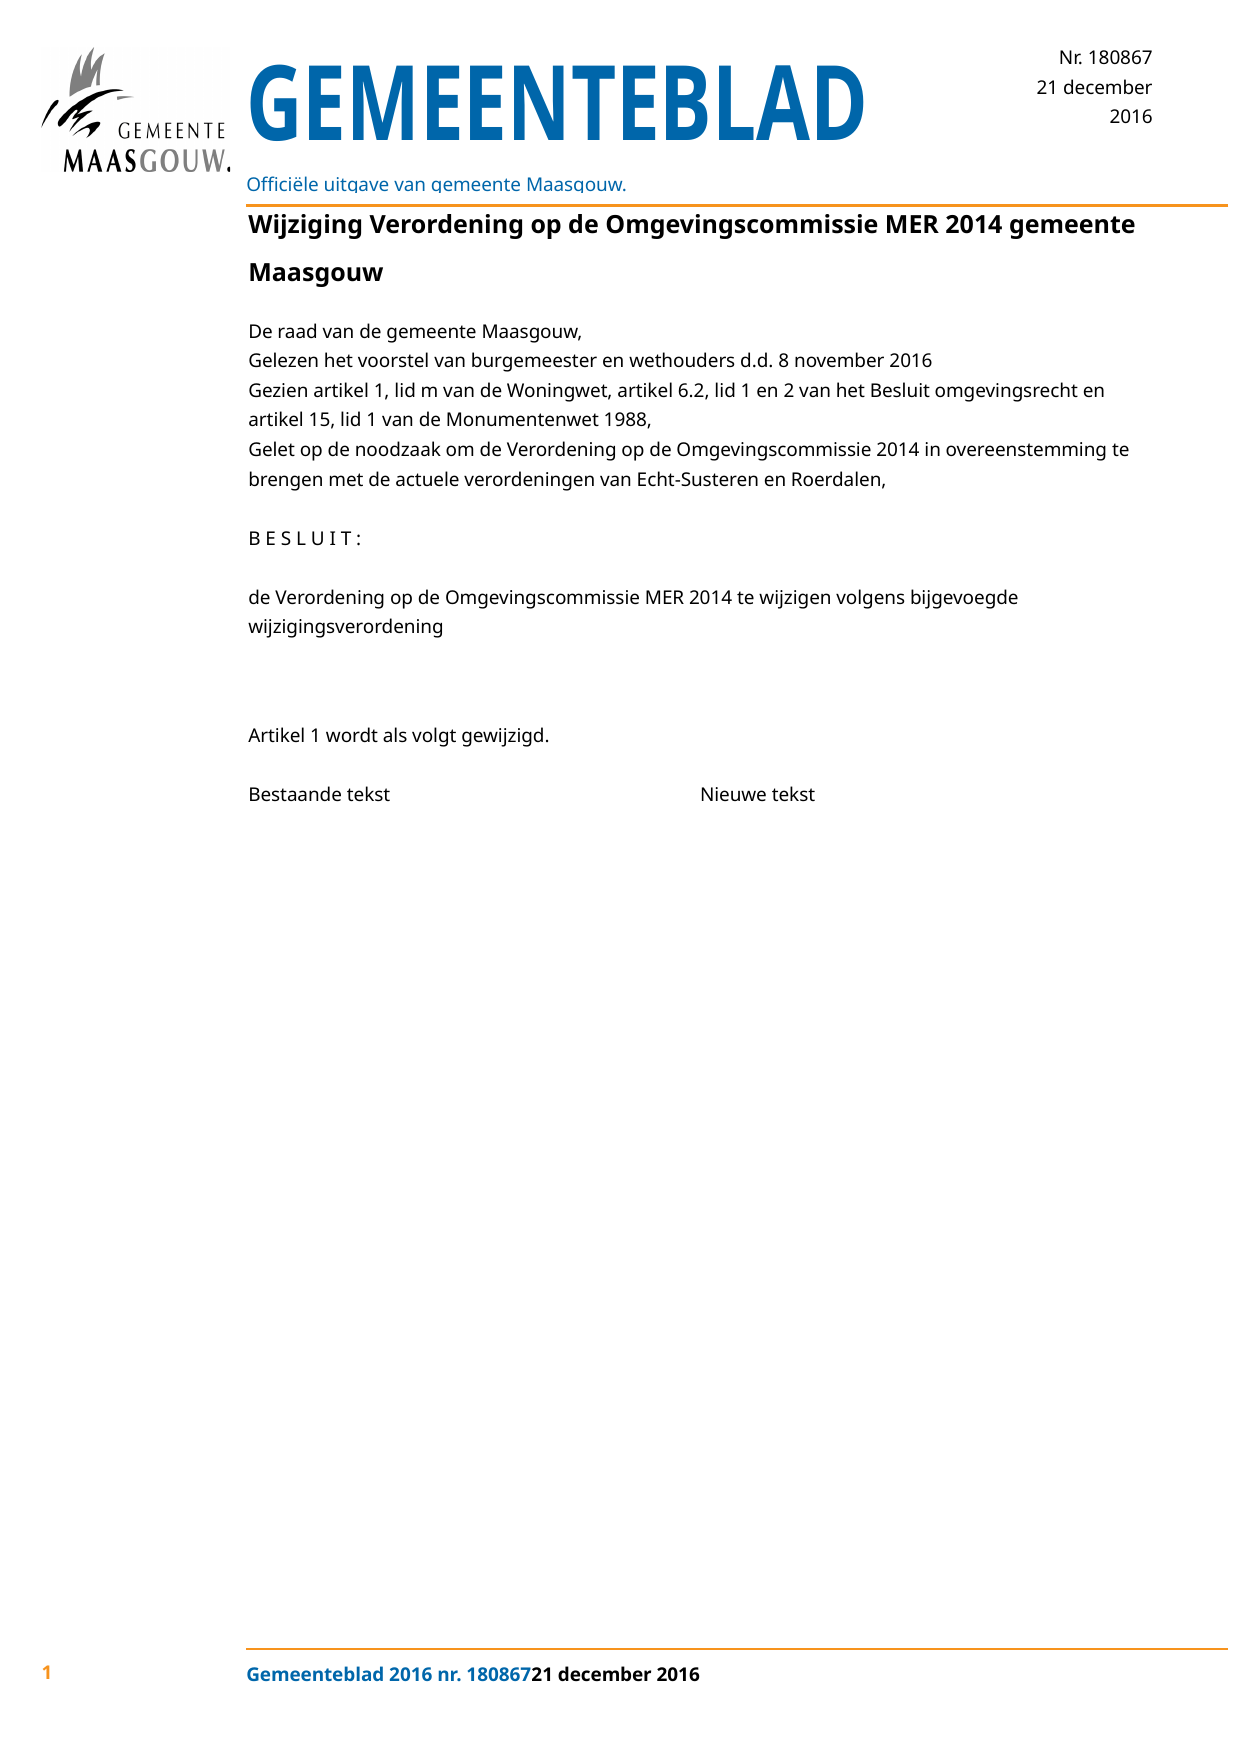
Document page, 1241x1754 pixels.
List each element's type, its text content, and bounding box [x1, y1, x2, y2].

text Wijziging Verordening op de Omgevingscommissie MER 2014 gemeente Maasgouw [248, 207, 1152, 288]
text Gelezen het voorstel van burgemeester en wethouders d.d. 8 november 2016 [248, 347, 1152, 373]
picture [41, 47, 231, 172]
table_header Nieuwe tekst [700, 781, 1152, 807]
text De raad van de gemeente Maasgouw, [248, 318, 1152, 344]
text Gelet op de noodzaak om de Verordening op de Omgevingscommissie 2014 in overeenstemming te brengen met de actuele verordeningen van Echt-Susteren en Roerdalen, [248, 436, 1152, 492]
text B E S L U I T : [248, 525, 1152, 551]
text Artikel 1 wordt als volgt gewijzigd. [248, 722, 1152, 748]
text de Verordening op de Omgevingscommissie MER 2014 te wijzigen volgens bijgevoegde wijzigingsverordening [248, 584, 1152, 639]
text Gezien artikel 1, lid m van de Woningwet, artikel 6.2, lid 1 en 2 van het Besluit omgevingsrecht en artikel 15, lid 1 van de Monumentenwet 1988, [248, 377, 1152, 432]
table_header Bestaande tekst [248, 781, 700, 807]
